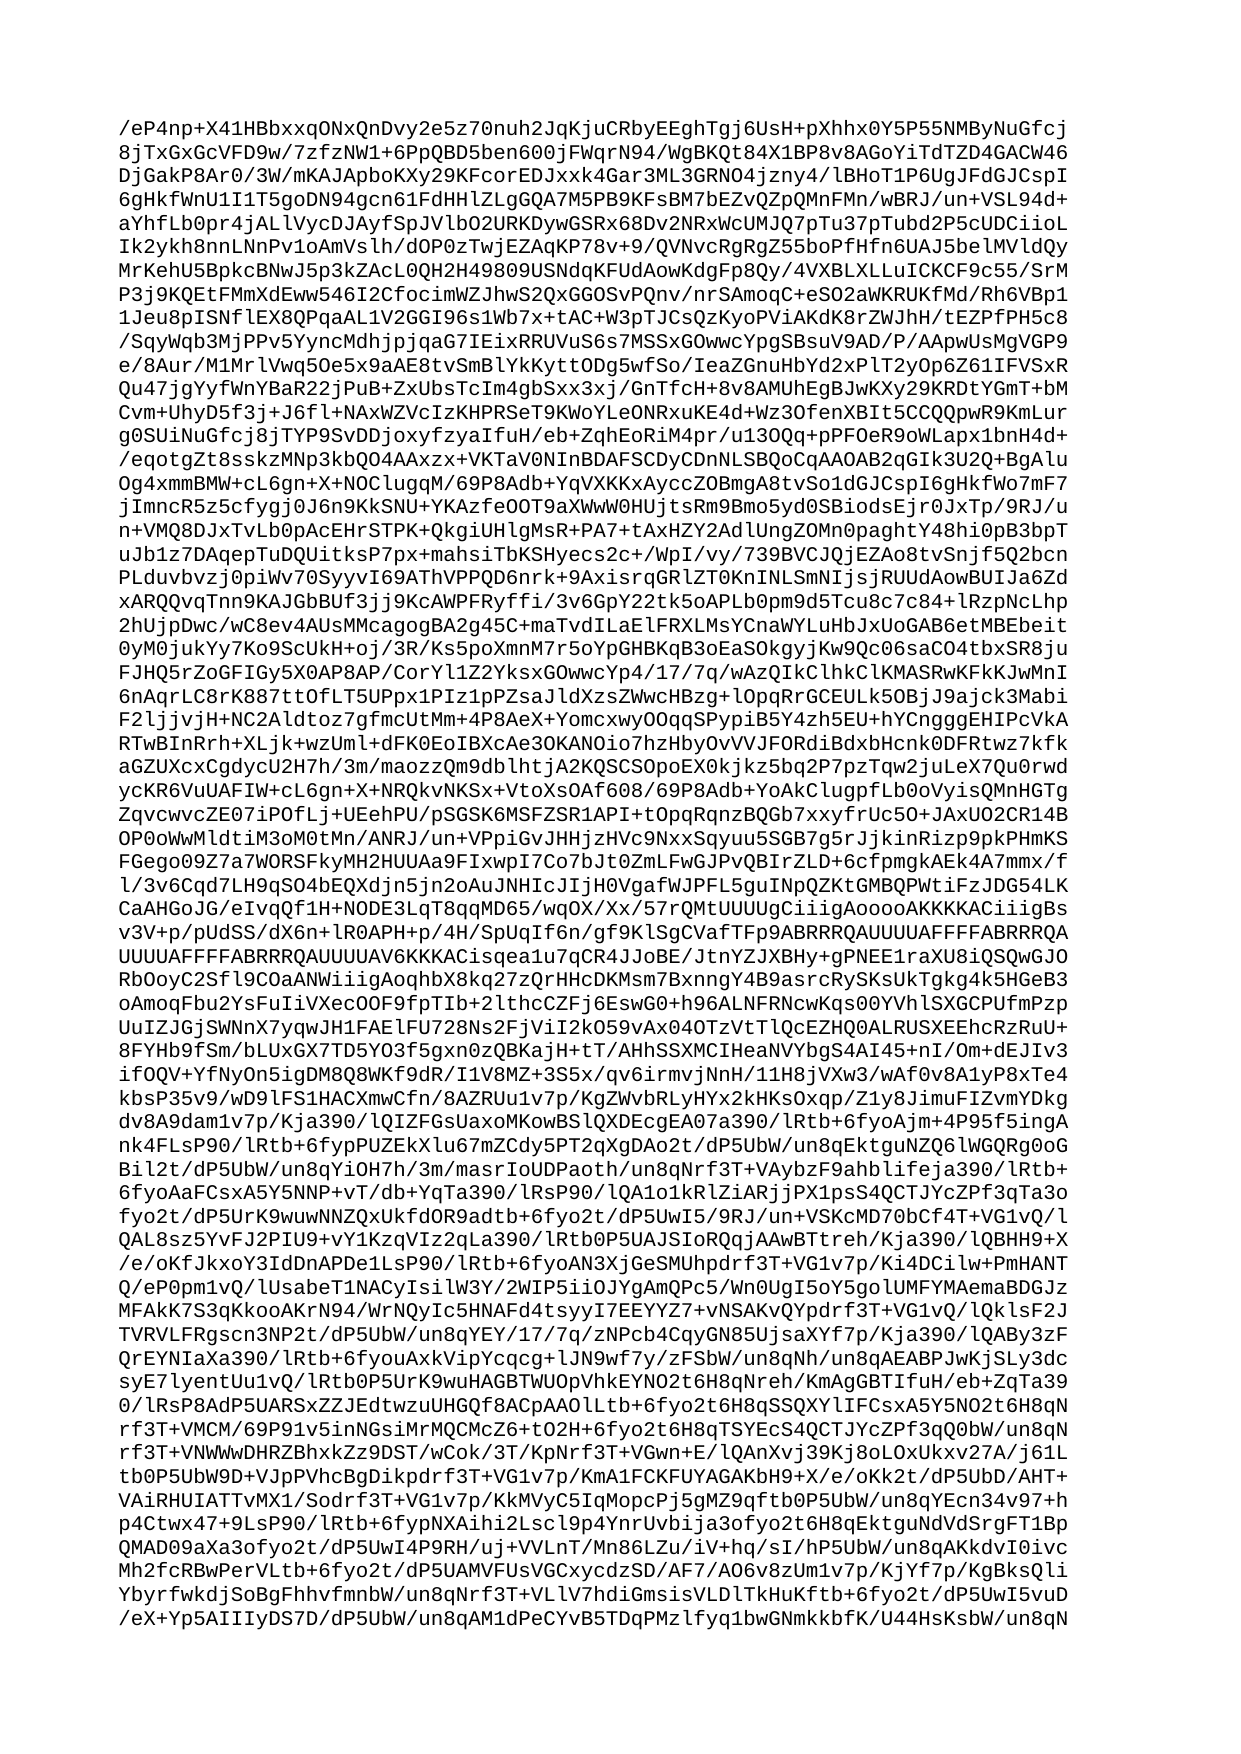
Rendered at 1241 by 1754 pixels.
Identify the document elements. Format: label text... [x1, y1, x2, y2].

text 1Jeu8pISNflEX8QPqaAL1V2GGI96s1Wb7x+tAC+W3pTJCsQzKyoPViAKdK8rZWJhH/tEZPfPH5c8 [118, 307, 1122, 331]
text nk4FLsP90/lRtb+6fypPUZEkXlu67mZCdy5PT2qXgDAo2t/dP5UbW/un8qEktguNZQ6lWGQRg0oG [118, 1135, 1122, 1158]
text rf3T+VNWWwDHRZBhxkZz9DST/wCok/3T/KpNrf3T+VGwn+E/lQAnXvj39Kj8oLOxUkxv27A/j61L [118, 1442, 1122, 1466]
text 6fyoAaFCsxA5Y5NNP+vT/db+YqTa390/lRsP90/lQA1o1kRlZiARjjPX1psS4QCTJYcZPf3qTa3o [118, 1182, 1122, 1206]
text 2hUjpDwc/wC8ev4AUsMMcagogBA2g45C+maTvdILaElFRXLMsYCnaWYLuHbJxUoGAB6etMBEbeit [118, 615, 1122, 638]
text MrKehU5BpkcBNwJ5p3kZAcL0QH2H49809USNdqKFUdAowKdgFp8Qy/4VXBLXLLuICKCF9c55/SrM [118, 260, 1122, 284]
text dv8A9dam1v7p/Kja390/lQIZFGsUaxoMKowBSlQXDEcgEA07a390/lRtb+6fyoAjm+4P95f5ingA [118, 1111, 1122, 1135]
text P3j9KQEtFMmXdEww546I2CfocimWZJhwS2QxGGOSvPQnv/nrSAmoqC+eSO2aWKRUKfMd/Rh6VBp1 [118, 284, 1122, 307]
text QrEYNIaXa390/lRtb+6fyouAxkVipYcqcg+lJN9wf7y/zFSbW/un8qNh/un8qAEABPJwKjSLy3dc [118, 1348, 1122, 1371]
text PLduvbvzj0piWv70SyyvI69AThVPPQD6nrk+9AxisrqGRlZT0KnINLSmNIjsjRUUdAowBUIJa6Zd [118, 567, 1122, 591]
text 6gHkfWnU1I1T5goDN94gcn61FdHHlZLgGQA7M5PB9KFsBM7bEZvQZpQMnFMn/wBRJ/un+VSL94d+ [118, 189, 1122, 213]
text /eqotgZt8sskzMNp3kbQO4AAxzx+VKTaV0NInBDAFSCDyCDnNLSBQoCqAAOAB2qGIk3U2Q+BgAlu [118, 449, 1122, 473]
text F2ljjvjH+NC2Aldtoz7gfmcUtMm+4P8AeX+YomcxwyOOqqSPypiB5Y4zh5EU+hYCngggEHIPcVkA [118, 709, 1122, 733]
text e/8Aur/M1MrlVwq5Oe5x9aAE8tvSmBlYkKyttODg5wfSo/IeaZGnuHbYd2xPlT2yOp6Z61IFVSxR [118, 354, 1122, 378]
text YbyrfwkdjSoBgFhhvfmnbW/un8qNrf3T+VLlV7hdiGmsisVLDlTkHuKftb+6fyo2t/dP5UwI5vuD [118, 1584, 1122, 1608]
text /eX+Yp5AIIIyDS7D/dP5UbW/un8qAM1dPeCYvB5TDqPMzlfyq1bwGNmkkbfK/U44HsKsbW/un8qN [118, 1608, 1122, 1631]
text FJHQ5rZoGFIGy5X0AP8AP/CorYl1Z2YksxGOwwcYp4/17/7q/wAzQIkClhkClKMASRwKFkKJwMnI [118, 662, 1122, 686]
text fyo2t/dP5UrK9wuwNNZQxUkfdOR9adtb+6fyo2t/dP5UwI5/9RJ/un+VSKcMD70bCf4T+VG1vQ/l [118, 1206, 1122, 1229]
text CaAHGoJG/eIvqQf1H+NODE3LqT8qqMD65/wqOX/Xx/57rQMtUUUUgCiiigAooooAKKKKACiiigBs [118, 898, 1122, 922]
text FGego09Z7a7WORSFkyMH2HUUAa9FIxwpI7Co7bJt0ZmLFwGJPvQBIrZLD+6cfpmgkAEk4A7mmx/f [118, 851, 1122, 875]
text oAmoqFbu2YsFuIiVXecOOF9fpTIb+2lthcCZFj6EswG0+h96ALNFRNcwKqs00YVhlSXGCPUfmPzp [118, 993, 1122, 1017]
text DjGakP8Ar0/3W/mKAJApboKXy29KFcorEDJxxk4Gar3ML3GRNO4jzny4/lBHoT1P6UgJFdGJCspI [118, 165, 1122, 189]
text UUUUAFFFFABRRRQAUUUUAV6KKKACisqea1u7qCR4JJoBE/JtnYZJXBHy+gPNEE1raXU8iQSQwGJO [118, 946, 1122, 969]
text RbOoyC2Sfl9COaANWiiigAoqhbX8kq27zQrHHcDKMsm7BxnngY4B9asrcRySKsUkTgkg4k5HGeB3 [118, 969, 1122, 993]
text UuIZJGjSWNnX7yqwJH1FAElFU728Ns2FjViI2kO59vAx04OTzVtTlQcEZHQ0ALRUSXEEhcRzRuU+ [118, 1017, 1122, 1040]
text aYhfLb0pr4jALlVycDJAyfSpJVlbO2URKDywGSRx68Dv2NRxWcUMJQ7pTu37pTubd2P5cUDCiioL [118, 213, 1122, 236]
text Ik2ykh8nnLNnPv1oAmVslh/dOP0zTwjEZAqKP78v+9/QVNvcRgRgZ55boPfHfn6UAJ5belMVldQy [118, 236, 1122, 260]
text syE7lyentUu1vQ/lRtb0P5UrK9wuHAGBTWUOpVhkEYNO2t6H8qNreh/KmAgGBTIfuH/eb+ZqTa39 [118, 1371, 1122, 1395]
text Cvm+UhyD5f3j+J6fl+NAxWZVcIzKHPRSeT9KWoYLeONRxuKE4d+Wz3OfenXBIt5CCQQpwR9KmLur [118, 402, 1122, 426]
text Og4xmmBMW+cL6gn+X+NOClugqM/69P8Adb+YqVXKKxAyccZOBmgA8tvSo1dGJCspI6gHkfWo7mF7 [118, 473, 1122, 496]
text TVRVLFRgscn3NP2t/dP5UbW/un8qYEY/17/7q/zNPcb4CqyGN85UjsaXYf7p/Kja390/lQABy3zF [118, 1324, 1122, 1348]
text /eP4np+X41HBbxxqONxQnDvy2e5z70nuh2JqKjuCRbyEEghTgj6UsH+pXhhx0Y5P55NMByNuGfcj [118, 118, 1122, 142]
text VAiRHUIATTvMX1/Sodrf3T+VG1v7p/KkMVyC5IqMopcPj5gMZ9qftb0P5UbW/un8qYEcn34v97+h [118, 1489, 1122, 1513]
text Qu47jgYyfWnYBaR22jPuB+ZxUbsTcIm4gbSxx3xj/GnTfcH+8v8AMUhEgBJwKXy29KRDtYGmT+bM [118, 378, 1122, 402]
text MFAkK7S3qKkooAKrN94/WrNQyIc5HNAFd4tsyyI7EEYYZ7+vNSAKvQYpdrf3T+VG1vQ/lQklsF2J [118, 1300, 1122, 1324]
text kbsP35v9/wD9lFS1HACXmwCfn/8AZRUu1v7p/KgZWvbRLyHYx2kHKsOxqp/Z1y8JimuFIZvmYDkg [118, 1088, 1122, 1111]
text v3V+p/pUdSS/dX6n+lR0APH+p/4H/SpUqIf6n/gf9KlSgCVafTFp9ABRRRQAUUUUAFFFFABRRRQA [118, 922, 1122, 946]
text ifOQV+YfNyOn5igDM8Q8WKf9dR/I1V8MZ+3S5x/qv6irmvjNnH/11H8jVXw3/wAf0v8A1yP8xTe4 [118, 1064, 1122, 1088]
text 8jTxGxGcVFD9w/7zfzNW1+6PpQBD5ben600jFWqrN94/WgBKQt84X1BP8v8AGoYiTdTZD4GACW46 [118, 142, 1122, 165]
text n+VMQ8DJxTvLb0pAcEHrSTPK+QkgiUHlgMsR+PA7+tAxHZY2AdlUngZOMn0paghtY48hi0pB3bpT [118, 520, 1122, 544]
text /SqyWqb3MjPPv5YyncMdhjpjqaG7IEixRRUVuS6s7MSSxGOwwcYpgSBsuV9AD/P/AApwUsMgVGP9 [118, 331, 1122, 354]
text Q/eP0pm1vQ/lUsabeT1NACyIsilW3Y/2WIP5iiOJYgAmQPc5/Wn0UgI5oY5golUMFYMAemaBDGJz [118, 1277, 1122, 1300]
text g0SUiNuGfcj8jTYP9SvDDjoxyfzyaIfuH/eb+ZqhEoRiM4pr/u13OQq+pPFOeR9oWLapx1bnH4d+ [118, 426, 1122, 449]
text 0yM0jukYy7Ko9ScUkH+oj/3R/Ks5poXmnM7r5oYpGHBKqB3oEaSOkgyjKw9Qc06saCO4tbxSR8ju [118, 638, 1122, 662]
text RTwBInRrh+XLjk+wzUml+dFK0EoIBXcAe3OKANOio7hzHbyOvVVJFORdiBdxbHcnk0DFRtwz7kfk [118, 733, 1122, 757]
text 8FYHb9fSm/bLUxGX7TD5YO3f5gxn0zQBKajH+tT/AHhSSXMCIHeaNVYbgS4AI45+nI/Om+dEJIv3 [118, 1040, 1122, 1064]
text Bil2t/dP5UbW/un8qYiOH7h/3m/masrIoUDPaoth/un8qNrf3T+VAybzF9ahblifeja390/lRtb+ [118, 1158, 1122, 1182]
text rf3T+VMCM/69P91v5inNGsiMrMQCMcZ6+tO2H+6fyo2t6H8qTSYEcS4QCTJYcZPf3qQ0bW/un8qN [118, 1419, 1122, 1442]
text /e/oKfJkxoY3IdDnAPDe1LsP90/lRtb+6fyoAN3XjGeSMUhpdrf3T+VG1v7p/Ki4DCilw+PmHANT [118, 1253, 1122, 1277]
text 0/lRsP8AdP5UARSxZZJEdtwzuUHGQf8ACpAAOlLtb+6fyo2t6H8qSSQXYlIFCsxA5Y5NO2t6H8qN [118, 1395, 1122, 1419]
text l/3v6Cqd7LH9qSO4bEQXdjn5jn2oAuJNHIcJIjH0VgafWJPFL5guINpQZKtGMBQPWtiFzJDG54LK [118, 875, 1122, 898]
text uJb1z7DAqepTuDQUitksP7px+mahsiTbKSHyecs2c+/WpI/vy/739BVCJQjEZAo8tvSnjf5Q2bcn [118, 544, 1122, 567]
text ycKR6VuUAFIW+cL6gn+X+NRQkvNKSx+VtoXsOAf608/69P8Adb+YoAkClugpfLb0oVyisQMnHGTg [118, 780, 1122, 804]
text OP0oWwMldtiM3oM0tMn/ANRJ/un+VPpiGvJHHjzHVc9NxxSqyuu5SGB7g5rJjkinRizp9pkPHmKS [118, 827, 1122, 851]
text jImncR5z5cfygj0J6n9KkSNU+YKAzfeOOT9aXWwW0HUjtsRm9Bmo5yd0SBiodsEjr0JxTp/9RJ/u [118, 496, 1122, 520]
text 6nAqrLC8rK887ttOfLT5UPpx1PIz1pPZsaJldXzsZWwcHBzg+lOpqRrGCEULk5OBjJ9ajck3Mabi [118, 686, 1122, 709]
text tb0P5UbW9D+VJpPVhcBgDikpdrf3T+VG1v7p/KmA1FCKFUYAGAKbH9+X/e/oKk2t/dP5UbD/AHT+ [118, 1466, 1122, 1489]
text xARQQvqTnn9KAJGbBUf3jj9KcAWPFRyffi/3v6GpY22tk5oAPLb0pm9d5Tcu8c7c84+lRzpNcLhp [118, 591, 1122, 615]
text QMAD09aXa3ofyo2t/dP5UwI4P9RH/uj+VVLnT/Mn86LZu/iV+hq/sI/hP5UbW/un8qAKkdvI0ivc [118, 1537, 1122, 1561]
text aGZUXcxCgdycU2H7h/3m/maozzQm9dblhtjA2KQSCSOpoEX0kjkz5bq2P7pzTqw2juLeX7Qu0rwd [118, 757, 1122, 780]
text ZqvcwvcZE07iPOfLj+UEehPU/pSGSK6MSFZSR1API+tOpqRqnzBQGb7xxyfrUc5O+JAxUO2CR14B [118, 804, 1122, 827]
text p4Ctwx47+9LsP90/lRtb+6fypNXAihi2Lscl9p4YnrUvbija3ofyo2t6H8qEktguNdVdSrgFT1Bp [118, 1513, 1122, 1537]
text QAL8sz5YvFJ2PIU9+vY1KzqVIz2qLa390/lRtb0P5UAJSIoRQqjAAwBTtreh/Kja390/lQBHH9+X [118, 1229, 1122, 1253]
text Mh2fcRBwPerVLtb+6fyo2t/dP5UAMVFUsVGCxycdzSD/AF7/AO6v8zUm1v7p/KjYf7p/KgBksQli [118, 1561, 1122, 1584]
